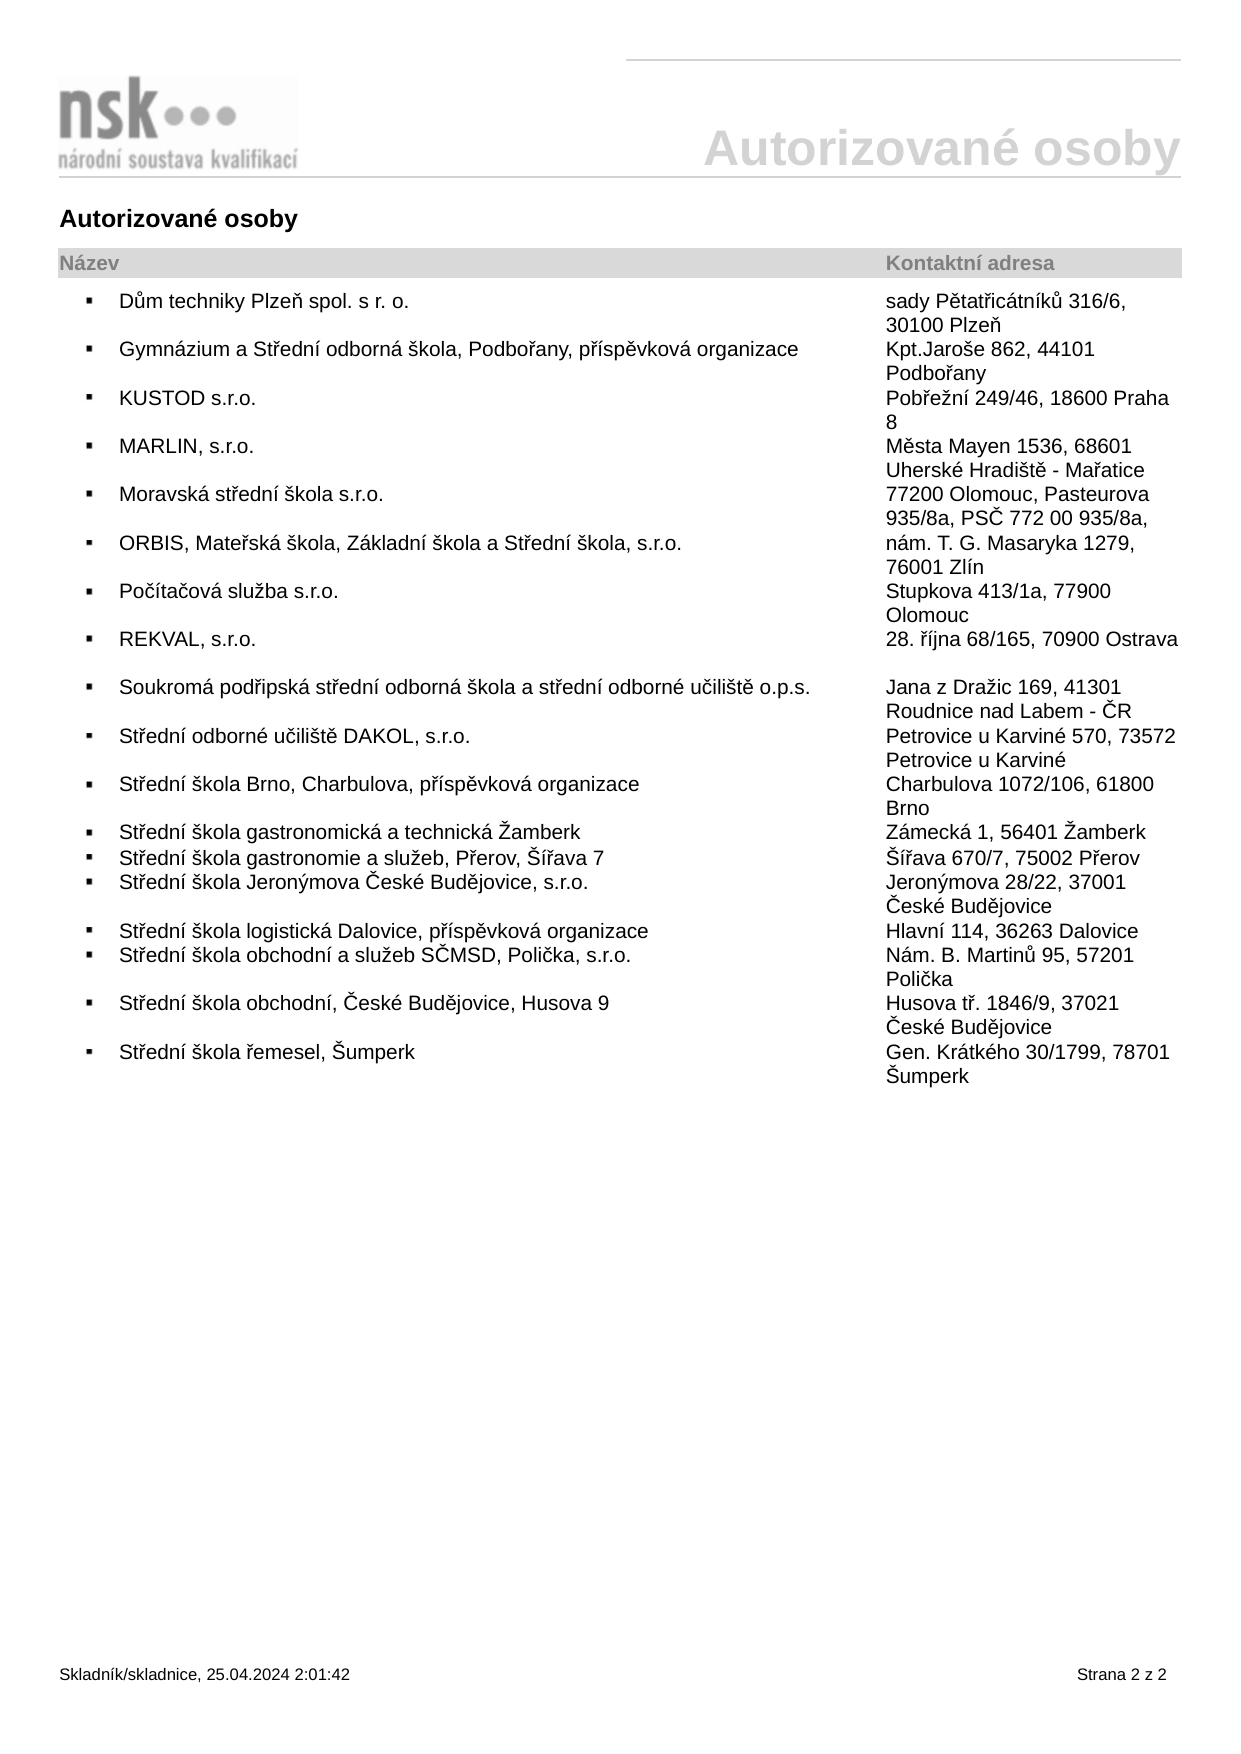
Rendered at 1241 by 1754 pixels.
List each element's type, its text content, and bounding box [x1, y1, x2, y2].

table_cell [119, 555, 481, 579]
table_cell [119, 236, 481, 248]
table_cell [626, 653, 860, 675]
table_cell [618, 968, 626, 991]
table_cell [119, 314, 481, 337]
table_cell [59, 410, 119, 433]
table_cell [860, 748, 886, 772]
table_cell [59, 555, 119, 579]
picture [59, 724, 119, 747]
table_cell [1167, 278, 1181, 289]
table_cell [626, 796, 860, 820]
table_cell [481, 1373, 617, 1657]
table_cell sady Pětatřicátníků 316/6, 30100 Plzeň [886, 289, 1181, 337]
table_cell KUSTOD s.r.o. [119, 386, 886, 410]
table_cell [626, 194, 860, 200]
table_cell [860, 194, 886, 200]
table_cell [860, 895, 886, 919]
table_cell [481, 278, 617, 289]
table_cell [59, 748, 119, 772]
table_cell [119, 603, 481, 627]
table_cell [1167, 236, 1181, 248]
table_cell MARLIN, s.r.o. [119, 434, 886, 458]
table_cell [59, 278, 119, 288]
table_cell [860, 1088, 886, 1373]
table_cell [618, 236, 626, 248]
picture [57, 59, 619, 171]
picture [59, 433, 119, 458]
table_cell [618, 362, 626, 386]
table_cell [618, 314, 626, 337]
picture [59, 627, 119, 651]
table_cell [481, 653, 617, 675]
table_cell [59, 458, 119, 481]
table_cell [481, 748, 617, 772]
table_cell [860, 555, 886, 579]
table_cell [59, 604, 119, 627]
table_cell Stupkova 413/1a, 77900 Olomouc [886, 579, 1181, 627]
table_cell Střední škola obchodní, České Budějovice, Husova 9 [119, 991, 886, 1016]
picture [59, 531, 119, 554]
table_cell [59, 362, 119, 386]
table_cell Moravská střední škola s.r.o. [119, 482, 886, 507]
table_cell Střední škola logistická Dalovice, příspěvková organizace [119, 919, 886, 943]
table_cell [860, 700, 886, 724]
table_cell [860, 278, 886, 289]
table_cell [626, 968, 860, 991]
table_cell [626, 748, 860, 772]
table_cell [886, 278, 1167, 289]
table_cell Hlavní 114, 36263 Dalovice [886, 919, 1181, 943]
table_cell [860, 507, 886, 531]
table_cell [626, 507, 860, 531]
table_cell [59, 236, 119, 248]
table_cell [618, 1064, 626, 1088]
table_cell [119, 700, 481, 724]
table_cell [860, 410, 886, 434]
table_cell [860, 458, 886, 482]
table_cell [481, 895, 617, 919]
table_cell Střední škola obchodní a služeb SČMSD, Polička, s.r.o. [119, 943, 886, 968]
table_cell [119, 410, 481, 434]
table_cell [618, 458, 626, 482]
table_cell Šířava 670/7, 75002 Přerov [886, 846, 1181, 869]
table_cell [1167, 194, 1181, 200]
table_cell Kpt.Jaroše 862, 44101 Podbořany [886, 337, 1181, 386]
table_cell Dům techniky Plzeň spol. s r. o. [119, 289, 886, 314]
table_cell [59, 1373, 119, 1657]
table_cell [119, 1088, 481, 1373]
table_cell [119, 968, 481, 991]
table_cell [860, 314, 886, 337]
table_cell [860, 1373, 886, 1657]
table_cell [481, 507, 617, 531]
table_cell [119, 362, 481, 386]
table_cell [481, 1064, 617, 1088]
table_cell Střední škola Brno, Charbulova, příspěvková organizace [119, 772, 886, 796]
table_cell [481, 1088, 617, 1373]
table_cell [626, 603, 860, 627]
table_cell [626, 1373, 860, 1657]
table_cell [481, 700, 617, 724]
table_cell [481, 171, 617, 176]
picture [59, 386, 119, 409]
picture [59, 481, 119, 506]
table_cell Kontaktní adresa [886, 250, 1180, 277]
table_cell [860, 1064, 886, 1088]
table_cell Počítačová služba s.r.o. [119, 579, 886, 603]
table_cell [119, 748, 481, 772]
picture [59, 675, 119, 699]
table_cell [1167, 1373, 1181, 1657]
table_cell Střední škola gastronomická a technická Žamberk [119, 820, 886, 846]
table_cell Města Mayen 1536, 68601 Uherské Hradiště - Mařatice [886, 434, 1181, 482]
table_cell Charbulova 1072/106, 61800 Brno [886, 772, 1181, 820]
table_cell 28. října 68/165, 70900 Ostrava [886, 627, 1181, 675]
table_cell [59, 178, 1181, 194]
table_cell Střední škola Jeronýmova České Budějovice, s.r.o. [119, 870, 886, 895]
table_cell [119, 1064, 481, 1088]
table_cell [886, 1088, 1167, 1373]
table_cell [626, 700, 860, 724]
picture [59, 288, 119, 313]
table_cell Střední škola gastronomie a služeb, Přerov, Šířava 7 [119, 846, 886, 869]
table_cell [618, 1088, 626, 1373]
table_cell [119, 1016, 481, 1040]
table_cell [481, 796, 617, 820]
table_cell [1167, 1088, 1181, 1373]
table_cell [626, 895, 860, 919]
table_cell Jeronýmova 28/22, 37001 České Budějovice [886, 870, 1181, 919]
table_cell [886, 194, 1167, 200]
table_cell [618, 1016, 626, 1040]
table_cell nám. T. G. Masaryka 1279, 76001 Zlín [886, 531, 1181, 579]
table_cell [59, 1064, 119, 1088]
table_cell [618, 748, 626, 772]
table_cell 77200 Olomouc, Pasteurova 935/8a, PSČ 772 00 935/8a, [886, 482, 1181, 531]
table_cell [119, 895, 481, 919]
table_cell [886, 236, 1167, 248]
table_cell [59, 968, 119, 990]
table_cell [119, 507, 481, 531]
table_cell [626, 314, 860, 337]
table_cell [618, 507, 626, 531]
table_cell [860, 653, 886, 675]
table_cell [626, 1064, 860, 1088]
table_cell [1167, 1657, 1181, 1693]
table_cell [618, 653, 626, 675]
picture [59, 579, 119, 604]
picture [59, 820, 119, 894]
table_cell [481, 236, 617, 248]
table_cell Název [60, 250, 885, 277]
table_cell Petrovice u Karviné 570, 73572 Petrovice u Karviné [886, 724, 1181, 772]
table_cell [119, 653, 481, 675]
table_cell [59, 171, 119, 176]
table_cell Autorizované osoby [626, 61, 1181, 176]
table_cell [59, 797, 119, 820]
table_cell [618, 555, 626, 579]
table_cell Autorizované osoby [59, 200, 1181, 236]
table_cell [481, 968, 617, 991]
table_cell [481, 194, 617, 200]
table_cell [860, 362, 886, 386]
table_cell Strana 2 z 2 [860, 1657, 1167, 1693]
table_cell [626, 278, 860, 289]
table_cell ORBIS, Mateřská škola, Základní škola a Střední škola, s.r.o. [119, 531, 886, 555]
table_cell [481, 410, 617, 434]
picture [59, 1040, 119, 1063]
table_cell [481, 603, 617, 627]
table_cell [860, 796, 886, 820]
table_cell [59, 1088, 119, 1373]
table_cell [626, 1016, 860, 1040]
picture [59, 772, 119, 797]
table_cell Husova tř. 1846/9, 37021 České Budějovice [886, 991, 1181, 1040]
picture [59, 990, 119, 1015]
table_cell [618, 170, 626, 176]
table_cell [860, 1016, 886, 1040]
table_cell [481, 1016, 617, 1040]
table_cell [59, 653, 119, 675]
table_cell [618, 796, 626, 820]
table_cell Gymnázium a Střední odborná škola, Podbořany, příspěvková organizace [119, 337, 886, 362]
table_cell [119, 458, 481, 482]
table_cell [860, 236, 886, 248]
table_cell [59, 895, 119, 918]
table_cell [618, 194, 626, 200]
table_cell [626, 410, 860, 434]
table_cell [481, 362, 617, 386]
table_cell [119, 1373, 481, 1657]
table_cell Gen. Krátkého 30/1799, 78701 Šumperk [886, 1040, 1181, 1088]
table_cell Střední odborné učiliště DAKOL, s.r.o. [119, 724, 886, 748]
table_cell [618, 278, 626, 289]
table_cell [481, 314, 617, 337]
table_cell [860, 603, 886, 627]
table_cell [626, 236, 860, 248]
table_cell [860, 968, 886, 991]
table_cell [619, 59, 626, 170]
table_cell [626, 1088, 860, 1373]
table_cell [618, 895, 626, 919]
table_cell [618, 603, 626, 627]
table_cell [626, 458, 860, 482]
picture [59, 918, 119, 967]
table_cell Soukromá podřipská střední odborná škola a střední odborné učiliště o.p.s. [119, 675, 886, 700]
table_cell [59, 700, 119, 724]
table_cell [59, 194, 119, 200]
picture [59, 336, 119, 361]
table_cell Zámecká 1, 56401 Žamberk [886, 820, 1181, 846]
table_cell [59, 314, 119, 336]
table_cell [626, 362, 860, 386]
table_cell Jana z Dražic 169, 41301 Roudnice nad Labem - ČR [886, 675, 1181, 724]
table_cell Pobřežní 249/46, 18600 Praha 8 [886, 386, 1181, 434]
table_cell Skladník/skladnice, 25.04.2024 2:01:42 [59, 1657, 860, 1693]
table_cell [618, 700, 626, 724]
table_cell [59, 507, 119, 531]
table_cell [119, 278, 481, 289]
table_cell [119, 194, 481, 200]
table_cell [618, 1373, 626, 1657]
table_cell [626, 555, 860, 579]
table_cell [481, 458, 617, 482]
table_cell [886, 1373, 1167, 1657]
table_cell [59, 1016, 119, 1040]
table_cell [119, 171, 481, 176]
table_cell Nám. B. Martinů 95, 57201 Polička [886, 943, 1181, 991]
table_cell Střední škola řemesel, Šumperk [119, 1040, 886, 1064]
table_cell REKVAL, s.r.o. [119, 627, 886, 652]
table_cell [119, 796, 481, 820]
table_cell [618, 410, 626, 434]
table_cell [481, 555, 617, 579]
